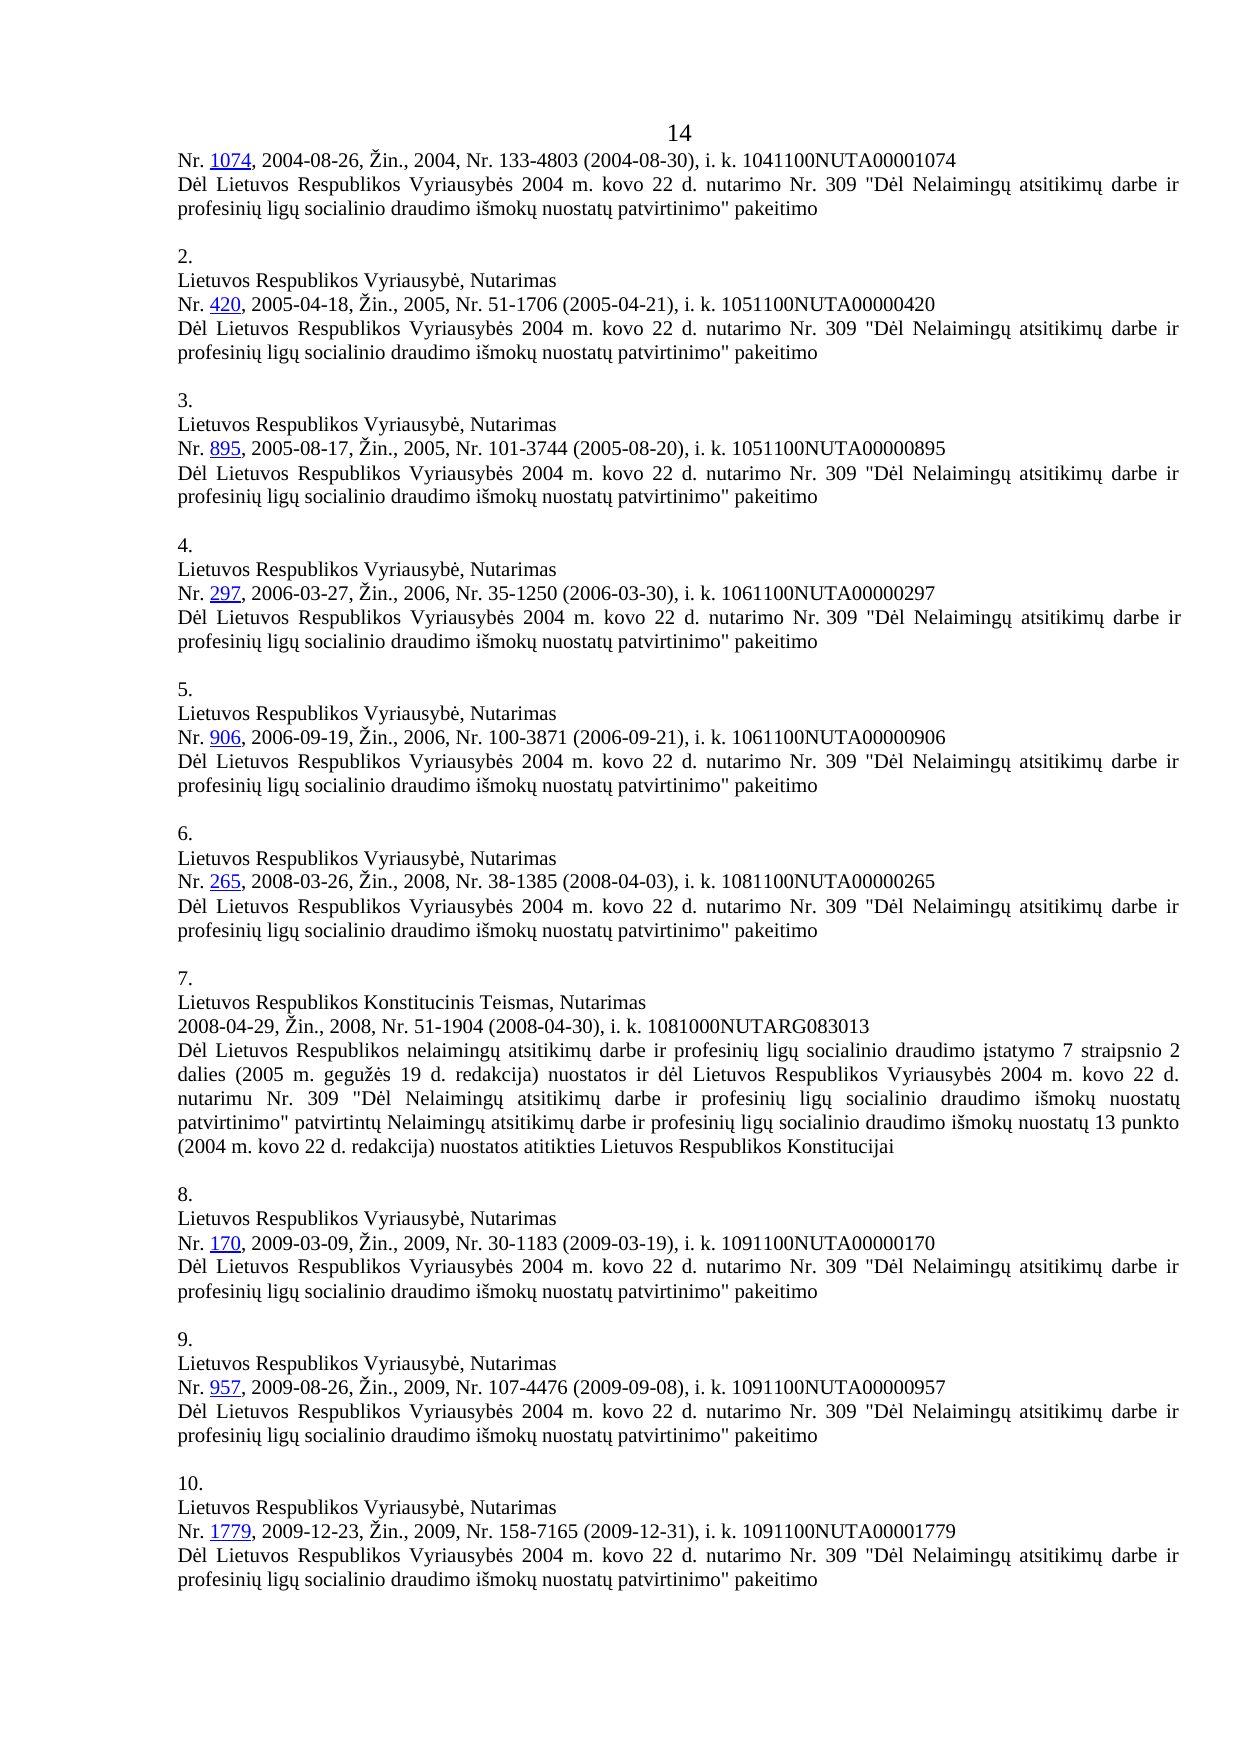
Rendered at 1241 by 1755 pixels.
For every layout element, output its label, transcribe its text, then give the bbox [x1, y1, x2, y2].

text Nr. 265, 2008-03-26, Žin., 2008, Nr. 38-1385 (2008-04-03), i. k. 1081100NUTA00000265 [177, 869, 1181, 893]
text 8. [177, 1182, 1181, 1206]
text 3. [177, 388, 1181, 412]
text Lietuvos Respublikos Vyriausybė, Nutarimas [177, 412, 1181, 436]
text Dėl Lietuvos Respublikos Vyriausybės 2004 m. kovo 22 d. nutarimo Nr. 309 "Dėl Nelaimingų atsitikimų darbe ir profesinių ligų socialinio draudimo išmokų nuostatų patvirtinimo" pakeitimo [177, 460, 1181, 508]
text Lietuvos Respublikos Vyriausybė, Nutarimas [177, 1351, 1181, 1375]
text 7. [177, 966, 1181, 990]
text Lietuvos Respublikos Vyriausybė, Nutarimas [177, 845, 1181, 869]
text Dėl Lietuvos Respublikos Vyriausybės 2004 m. kovo 22 d. nutarimo Nr. 309 "Dėl Nelaimingų atsitikimų darbe ir profesinių ligų socialinio draudimo išmokų nuostatų patvirtinimo" pakeitimo [177, 749, 1181, 797]
text Dėl Lietuvos Respublikos Vyriausybės 2004 m. kovo 22 d. nutarimo Nr. 309 "Dėl Nelaimingų atsitikimų darbe ir profesinių ligų socialinio draudimo išmokų nuostatų patvirtinimo" pakeitimo [177, 605, 1181, 653]
text Dėl Lietuvos Respublikos Vyriausybės 2004 m. kovo 22 d. nutarimo Nr. 309 "Dėl Nelaimingų atsitikimų darbe ir profesinių ligų socialinio draudimo išmokų nuostatų patvirtinimo" pakeitimo [177, 1254, 1181, 1303]
text Lietuvos Respublikos Vyriausybė, Nutarimas [177, 1206, 1181, 1230]
text Dėl Lietuvos Respublikos Vyriausybės 2004 m. kovo 22 d. nutarimo Nr. 309 "Dėl Nelaimingų atsitikimų darbe ir profesinių ligų socialinio draudimo išmokų nuostatų patvirtinimo" pakeitimo [177, 1543, 1181, 1591]
text Nr. 906, 2006-09-19, Žin., 2006, Nr. 100-3871 (2006-09-21), i. k. 1061100NUTA00000906 [177, 725, 1181, 749]
text 9. [177, 1327, 1181, 1351]
text 2008-04-29, Žin., 2008, Nr. 51-1904 (2008-04-30), i. k. 1081000NUTARG083013 [177, 1014, 1181, 1038]
text Dėl Lietuvos Respublikos Vyriausybės 2004 m. kovo 22 d. nutarimo Nr. 309 "Dėl Nelaimingų atsitikimų darbe ir profesinių ligų socialinio draudimo išmokų nuostatų patvirtinimo" pakeitimo [177, 316, 1181, 364]
text Nr. 297, 2006-03-27, Žin., 2006, Nr. 35-1250 (2006-03-30), i. k. 1061100NUTA00000297 [177, 581, 1181, 605]
text 5. [177, 677, 1181, 701]
text Dėl Lietuvos Respublikos nelaimingų atsitikimų darbe ir profesinių ligų socialinio draudimo įstatymo 7 straipsnio 2 dalies (2005 m. gegužės 19 d. redakcija) nuostatos ir dėl Lietuvos Respublikos Vyriausybės 2004 m. kovo 22 d. nutarimu Nr. 309 "Dėl Nelaimingų atsitikimų darbe ir profesinių ligų socialinio draudimo išmokų nuostatų patvirtinimo" patvirtintų Nelaimingų atsitikimų darbe ir profesinių ligų socialinio draudimo išmokų nuostatų 13 punkto (2004 m. kovo 22 d. redakcija) nuostatos atitikties Lietuvos Respublikos Konstitucijai [177, 1038, 1181, 1158]
text 10. [177, 1471, 1181, 1495]
text Nr. 1779, 2009-12-23, Žin., 2009, Nr. 158-7165 (2009-12-31), i. k. 1091100NUTA00001779 [177, 1519, 1181, 1543]
text Lietuvos Respublikos Vyriausybė, Nutarimas [177, 268, 1181, 292]
text 6. [177, 821, 1181, 845]
text Lietuvos Respublikos Vyriausybė, Nutarimas [177, 557, 1181, 581]
text Dėl Lietuvos Respublikos Vyriausybės 2004 m. kovo 22 d. nutarimo Nr. 309 "Dėl Nelaimingų atsitikimų darbe ir profesinių ligų socialinio draudimo išmokų nuostatų patvirtinimo" pakeitimo [177, 1399, 1181, 1447]
text Nr. 1074, 2004-08-26, Žin., 2004, Nr. 133-4803 (2004-08-30), i. k. 1041100NUTA00001074 [177, 148, 1181, 172]
text Nr. 895, 2005-08-17, Žin., 2005, Nr. 101-3744 (2005-08-20), i. k. 1051100NUTA00000895 [177, 436, 1181, 460]
text Dėl Lietuvos Respublikos Vyriausybės 2004 m. kovo 22 d. nutarimo Nr. 309 "Dėl Nelaimingų atsitikimų darbe ir profesinių ligų socialinio draudimo išmokų nuostatų patvirtinimo" pakeitimo [177, 893, 1181, 942]
text Lietuvos Respublikos Vyriausybė, Nutarimas [177, 1495, 1181, 1519]
text Dėl Lietuvos Respublikos Vyriausybės 2004 m. kovo 22 d. nutarimo Nr. 309 "Dėl Nelaimingų atsitikimų darbe ir profesinių ligų socialinio draudimo išmokų nuostatų patvirtinimo" pakeitimo [177, 172, 1181, 220]
text Lietuvos Respublikos Konstitucinis Teismas, Nutarimas [177, 990, 1181, 1014]
text 4. [177, 533, 1181, 557]
text Nr. 957, 2009-08-26, Žin., 2009, Nr. 107-4476 (2009-09-08), i. k. 1091100NUTA00000957 [177, 1375, 1181, 1399]
text Nr. 420, 2005-04-18, Žin., 2005, Nr. 51-1706 (2005-04-21), i. k. 1051100NUTA00000420 [177, 292, 1181, 316]
text 2. [177, 244, 1181, 268]
text Nr. 170, 2009-03-09, Žin., 2009, Nr. 30-1183 (2009-03-19), i. k. 1091100NUTA00000170 [177, 1230, 1181, 1254]
text Lietuvos Respublikos Vyriausybė, Nutarimas [177, 701, 1181, 725]
